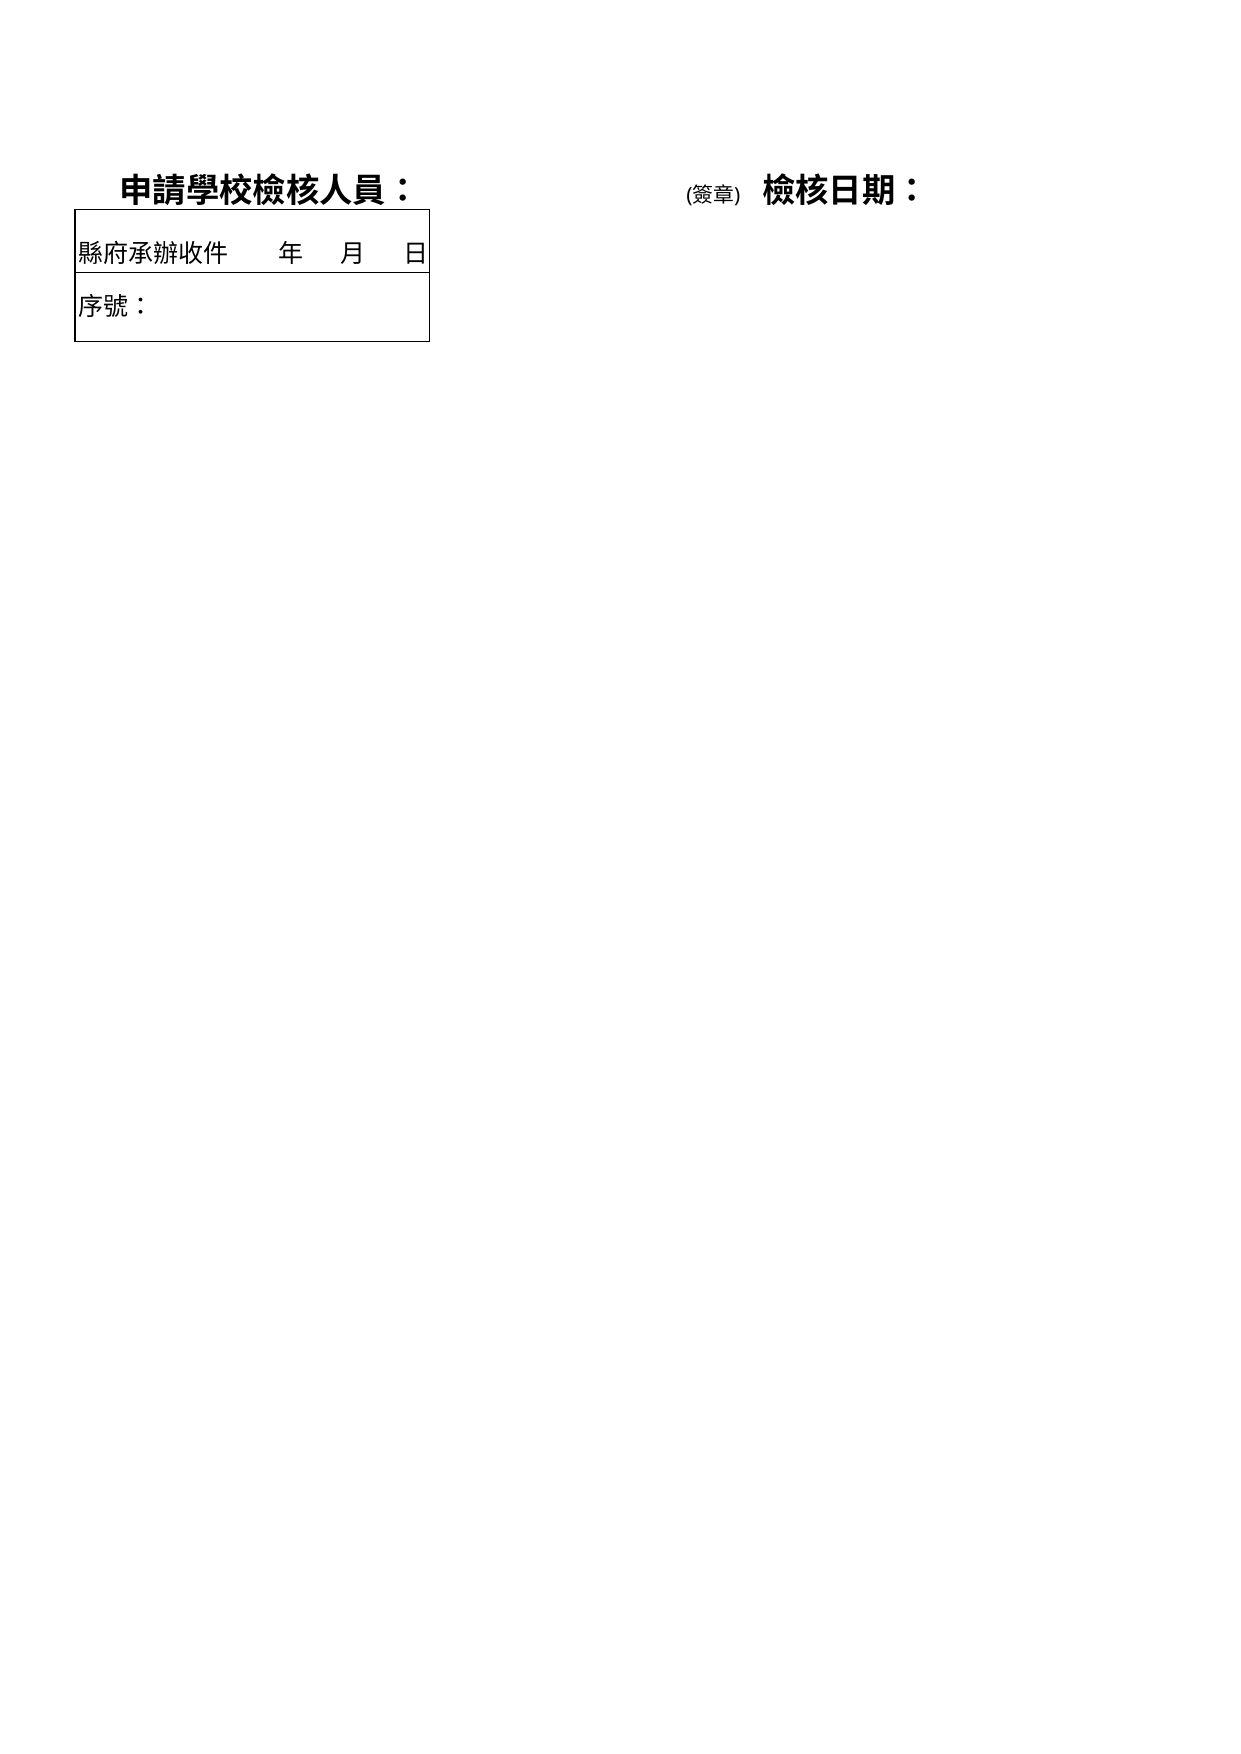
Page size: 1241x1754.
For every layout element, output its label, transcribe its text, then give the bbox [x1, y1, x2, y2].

table_cell 序號： [76, 273, 429, 341]
text 申請學校檢核人員： (簽章) 檢核日期： [119, 146, 1165, 209]
table_header 縣府承辦收件 年 月 日 [76, 210, 429, 272]
